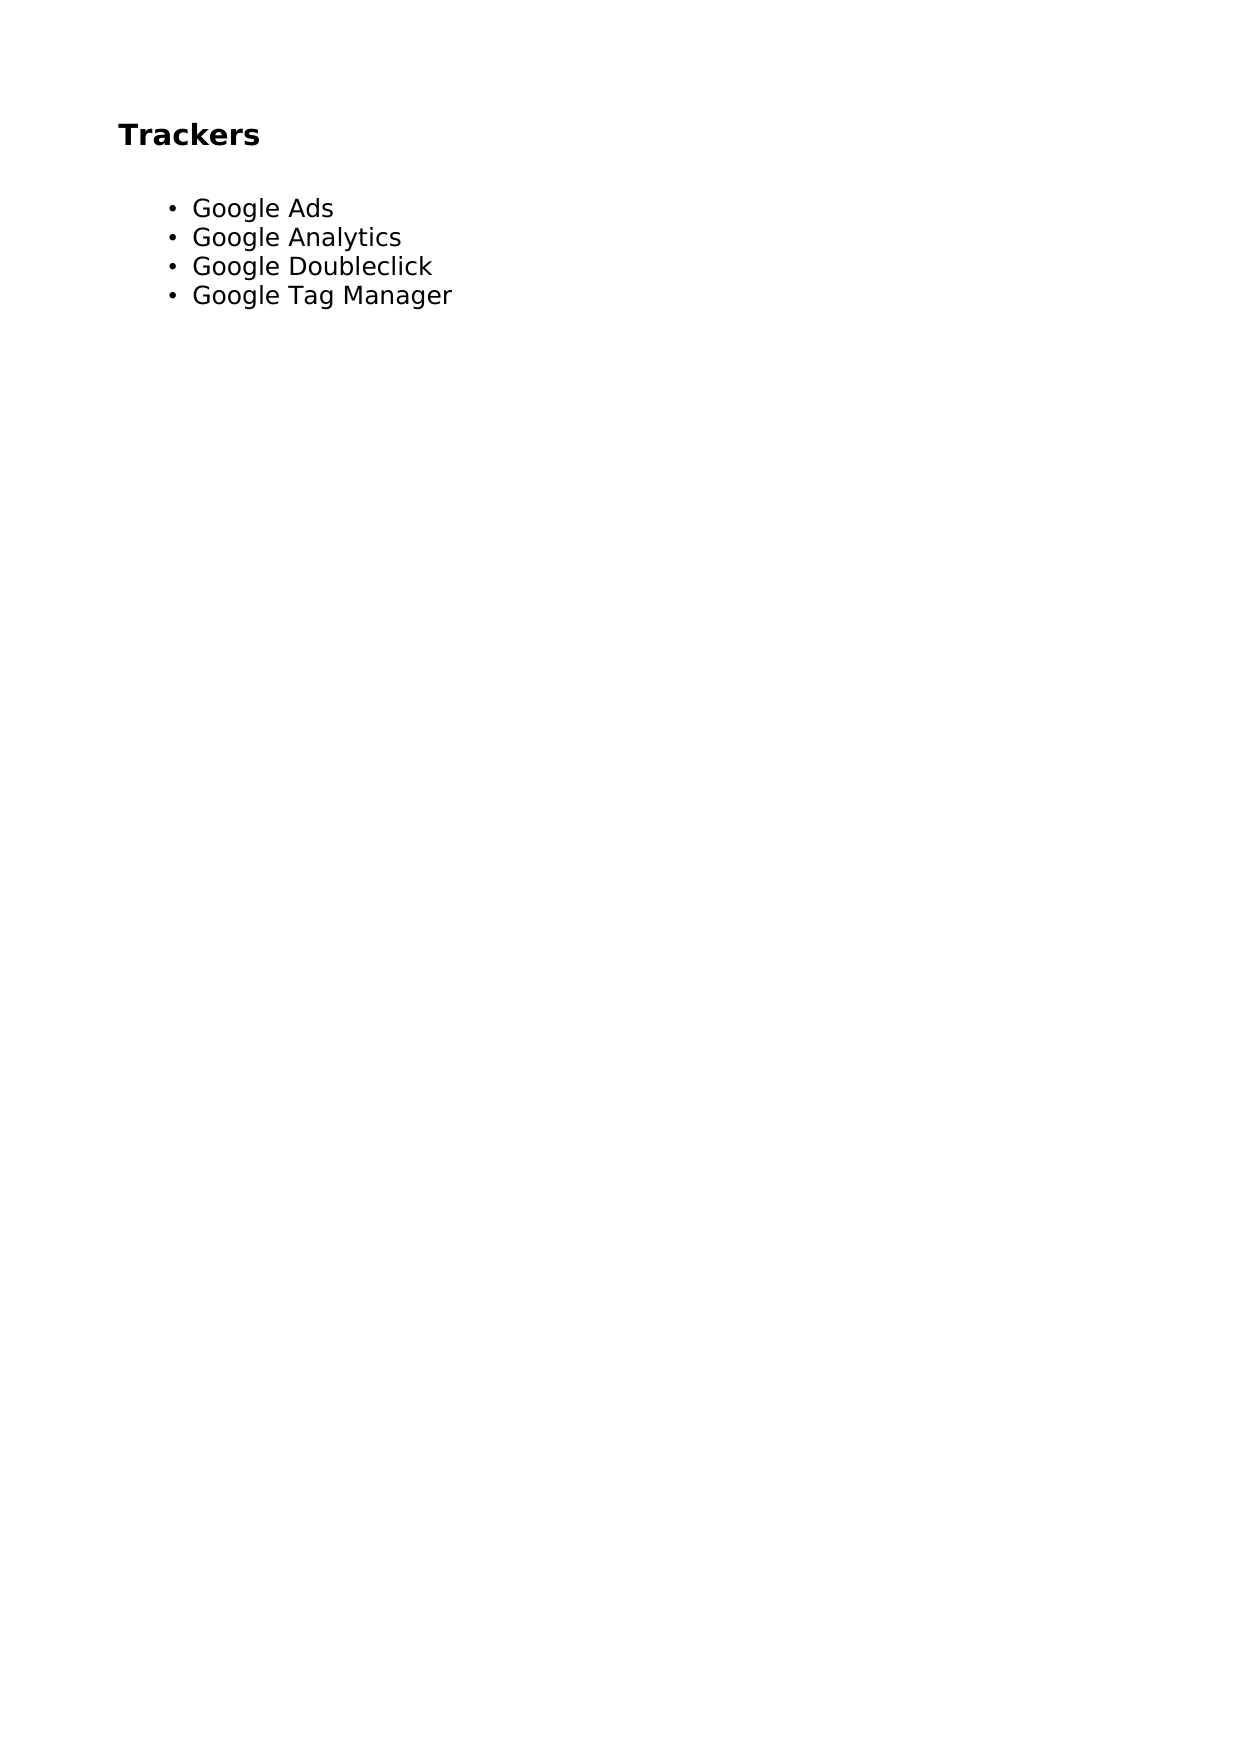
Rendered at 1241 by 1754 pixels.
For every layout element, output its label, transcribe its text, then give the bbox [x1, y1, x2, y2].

list Google Doubleclick [177, 252, 1122, 282]
list Google Ads [177, 194, 1122, 223]
subtitle Trackers [118, 118, 1122, 152]
list Google Analytics [177, 223, 1122, 252]
list Google Tag Manager [177, 282, 1122, 311]
